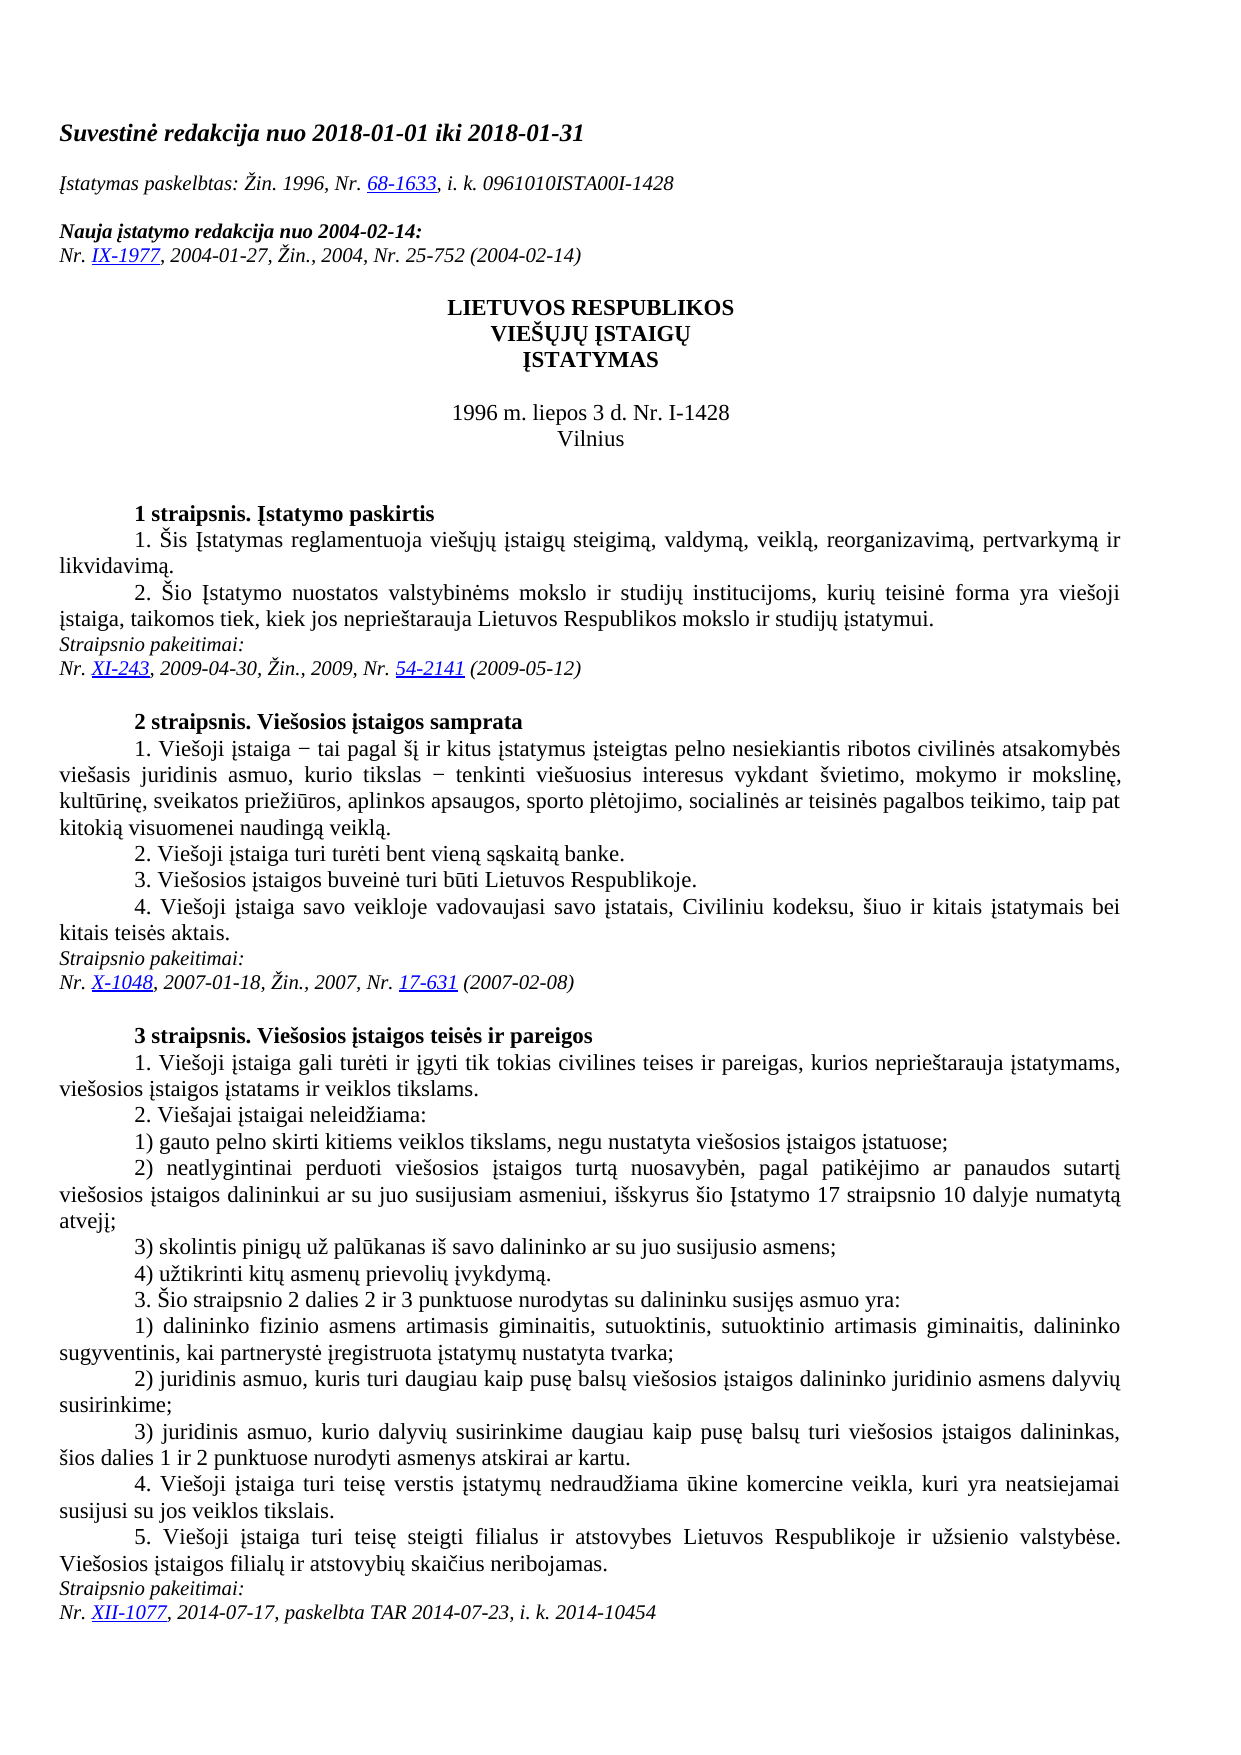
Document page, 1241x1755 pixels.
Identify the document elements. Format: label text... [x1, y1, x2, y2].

text Įstatymas paskelbtas: Žin. 1996, Nr. 68-1633, i. k. 0961010ISTA00I-1428 [59, 171, 1122, 195]
text LIETUVOS RESPUBLIKOS [59, 293, 1122, 320]
text 4. Viešoji įstaiga turi teisę verstis įstatymų nedraudžiama ūkine komercine veikla, kuri yra neatsiejamai susijusi su jos veiklos tikslais. [59, 1471, 1122, 1523]
text 4. Viešoji įstaiga savo veikloje vadovaujasi savo įstatais, Civiliniu kodeksu, šiuo ir kitais įstatymais bei kitais teisės aktais. [59, 893, 1122, 946]
text 2. Viešoji įstaiga turi turėti bent vieną sąskaitą banke. [59, 840, 1122, 867]
text 1) gauto pelno skirti kitiems veiklos tikslams, negu nustatyta viešosios įstaigos įstatuose; [59, 1128, 1122, 1154]
text 1. Viešoji įstaiga gali turėti ir įgyti tik tokias civilines teises ir pareigas, kurios neprieštarauja įstatymams, viešosios įstaigos įstatams ir veiklos tikslams. [59, 1049, 1122, 1102]
text Straipsnio pakeitimai: [59, 946, 1122, 970]
text Nauja įstatymo redakcija nuo 2004-02-14: [59, 219, 1122, 243]
text 2) neatlygintinai perduoti viešosios įstaigos turtą nuosavybėn, pagal patikėjimo ar panaudos sutartį viešosios įstaigos dalininkui ar su juo susijusiam asmeniui, išskyrus šio Įstatymo 17 straipsnio 10 dalyje numatytą atvejį; [59, 1154, 1122, 1233]
text Nr. IX-1977, 2004-01-27, Žin., 2004, Nr. 25-752 (2004-02-14) [59, 243, 1122, 267]
text 3. Šio straipsnio 2 dalies 2 ir 3 punktuose nurodytas su dalininku susijęs asmuo yra: [59, 1286, 1122, 1312]
text ĮSTATYMAS [59, 346, 1122, 373]
text 2. Šio Įstatymo nuostatos valstybinėms mokslo ir studijų institucijoms, kurių teisinė forma yra viešoji įstaiga, taikomos tiek, kiek jos neprieštarauja Lietuvos Respublikos mokslo ir studijų įstatymui. [59, 579, 1122, 632]
text 2. Viešajai įstaigai neleidžiama: [59, 1102, 1122, 1128]
text 2) juridinis asmuo, kuris turi daugiau kaip pusę balsų viešosios įstaigos dalininko juridinio asmens dalyvių susirinkime; [59, 1365, 1122, 1418]
text Vilnius [59, 425, 1122, 452]
text Straipsnio pakeitimai: [59, 1576, 1122, 1600]
text 3) skolintis pinigų už palūkanas iš savo dalininko ar su juo susijusio asmens; [59, 1233, 1122, 1260]
text 1996 m. liepos 3 d. Nr. I-1428 [59, 399, 1122, 425]
text VIEŠŲJŲ ĮSTAIGŲ [59, 320, 1122, 346]
text 3) juridinis asmuo, kurio dalyvių susirinkime daugiau kaip pusę balsų turi viešosios įstaigos dalininkas, šios dalies 1 ir 2 punktuose nurodyti asmenys atskirai ar kartu. [59, 1418, 1122, 1471]
text 1 straipsnis. Įstatymo paskirtis [59, 500, 1122, 526]
text 1. Šis Įstatymas reglamentuoja viešųjų įstaigų steigimą, valdymą, veiklą, reorganizavimą, pertvarkymą ir likvidavimą. [59, 526, 1122, 579]
text Nr. XI-243, 2009-04-30, Žin., 2009, Nr. 54-2141 (2009-05-12) [59, 656, 1122, 680]
text 5. Viešoji įstaiga turi teisę steigti filialus ir atstovybes Lietuvos Respublikoje ir užsienio valstybėse. Viešosios įstaigos filialų ir atstovybių skaičius neribojamas. [59, 1523, 1122, 1576]
text Straipsnio pakeitimai: [59, 632, 1122, 656]
text 2 straipsnis. Viešosios įstaigos samprata [59, 708, 1122, 735]
text 1. Viešoji įstaiga − tai pagal šį ir kitus įstatymus įsteigtas pelno nesiekiantis ribotos civilinės atsakomybės viešasis juridinis asmuo, kurio tikslas − tenkinti viešuosius interesus vykdant švietimo, mokymo ir mokslinę, kultūrinę, sveikatos priežiūros, aplinkos apsaugos, sporto plėtojimo, socialinės ar teisinės pagalbos teikimo, taip pat kitokią visuomenei naudingą veiklą. [59, 735, 1122, 840]
text 3 straipsnis. Viešosios įstaigos teisės ir pareigos [59, 1022, 1122, 1049]
text 3. Viešosios įstaigos buveinė turi būti Lietuvos Respublikoje. [59, 867, 1122, 893]
text Suvestinė redakcija nuo 2018-01-01 iki 2018-01-31 [59, 118, 1122, 147]
text Nr. XII-1077, 2014-07-17, paskelbta TAR 2014-07-23, i. k. 2014-10454 [59, 1600, 1122, 1624]
text Nr. X-1048, 2007-01-18, Žin., 2007, Nr. 17-631 (2007-02-08) [59, 970, 1122, 994]
text 4) užtikrinti kitų asmenų prievolių įvykdymą. [59, 1260, 1122, 1286]
text 1) dalininko fizinio asmens artimasis giminaitis, sutuoktinis, sutuoktinio artimasis giminaitis, dalininko sugyventinis, kai partnerystė įregistruota įstatymų nustatyta tvarka; [59, 1312, 1122, 1365]
